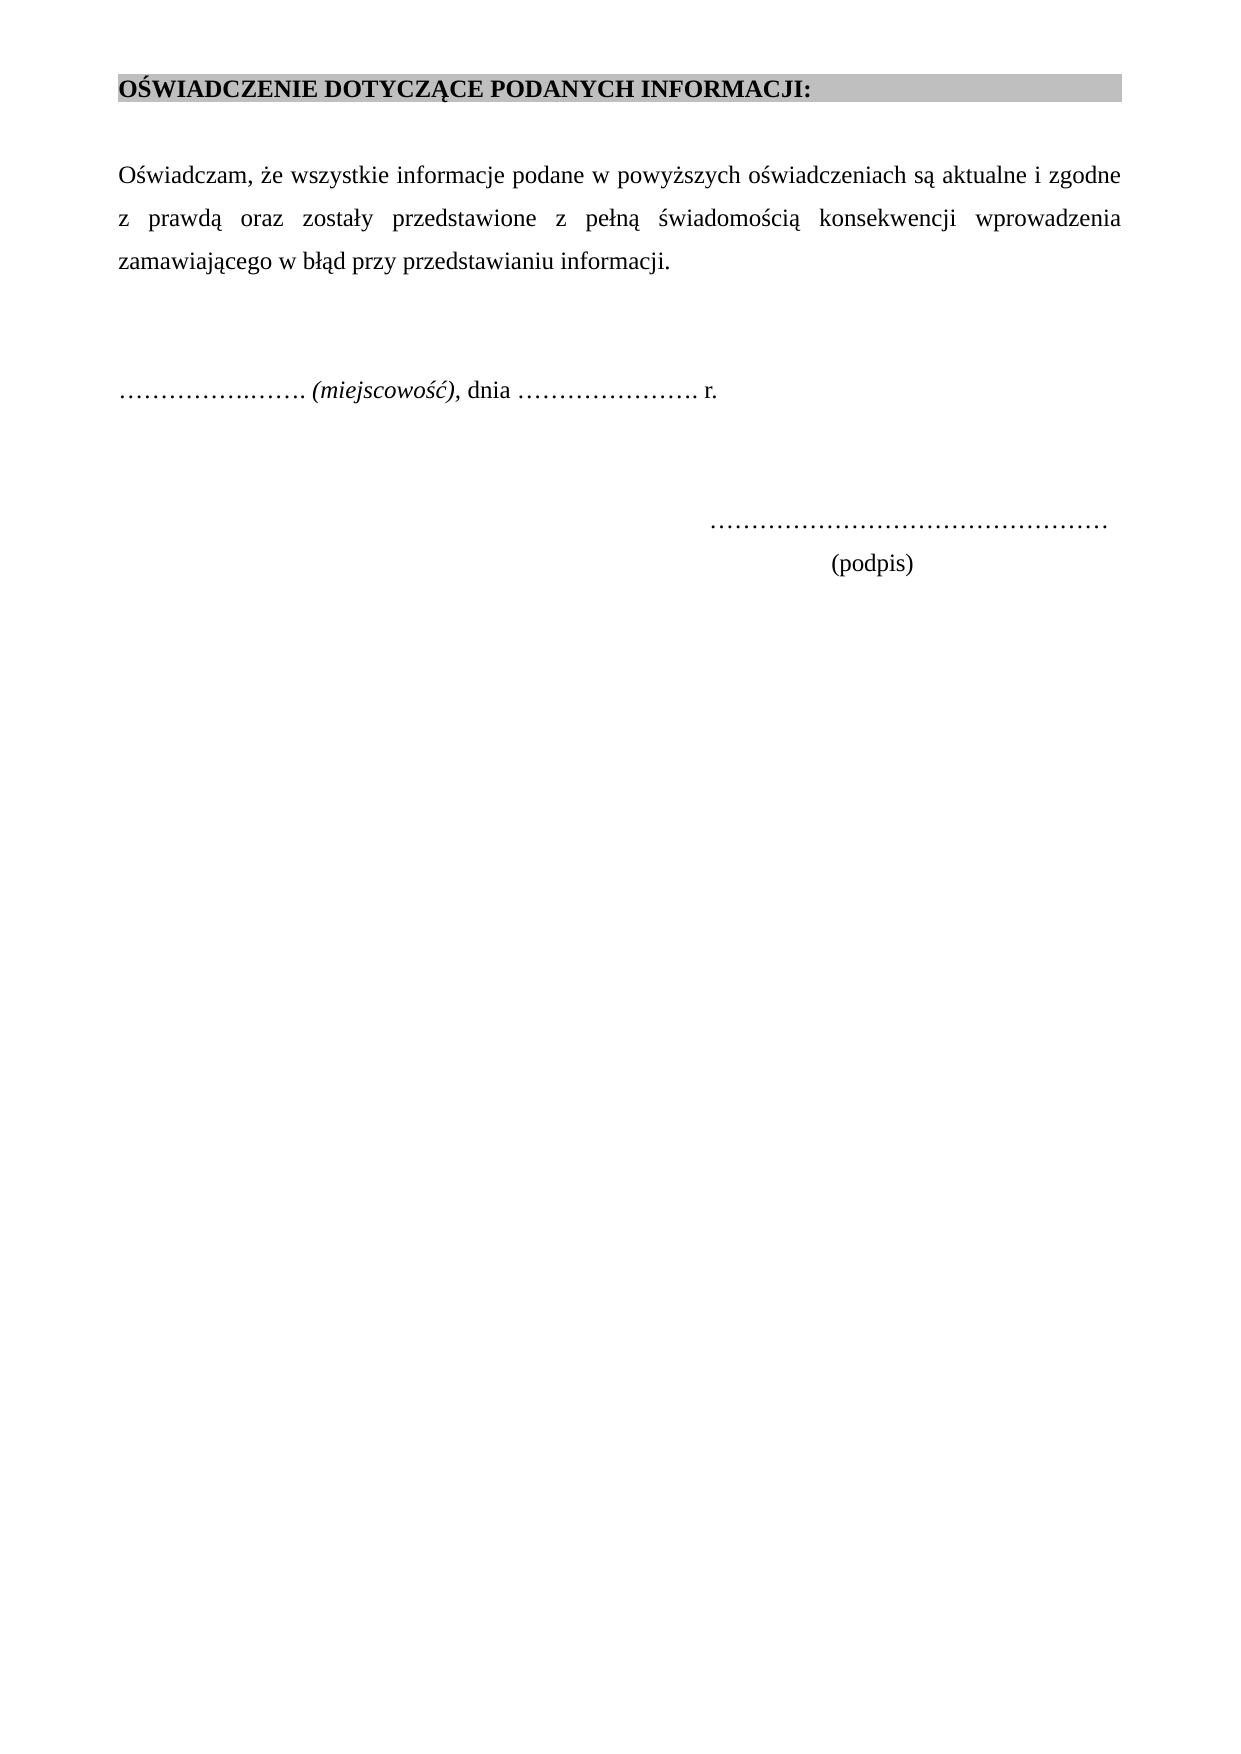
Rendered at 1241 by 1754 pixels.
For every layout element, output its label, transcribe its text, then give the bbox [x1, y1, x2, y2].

text ………………………………………… [118, 462, 1122, 534]
text OŚWIADCZENIE DOTYCZĄCE PODANYCH INFORMACJI: [118, 74, 1122, 102]
text Oświadczam, że wszystkie informacje podane w powyższych oświadczeniach są aktualne i zgodne z prawdą oraz zostały przedstawione z pełną świadomością konsekwencji wprowadzenia zamawiającego w błąd przy przedstawianiu informacji. [118, 160, 1122, 275]
text …………….……. (miejscowość), dnia …………………. r. [118, 376, 1122, 404]
text (podpis) [708, 548, 1122, 577]
